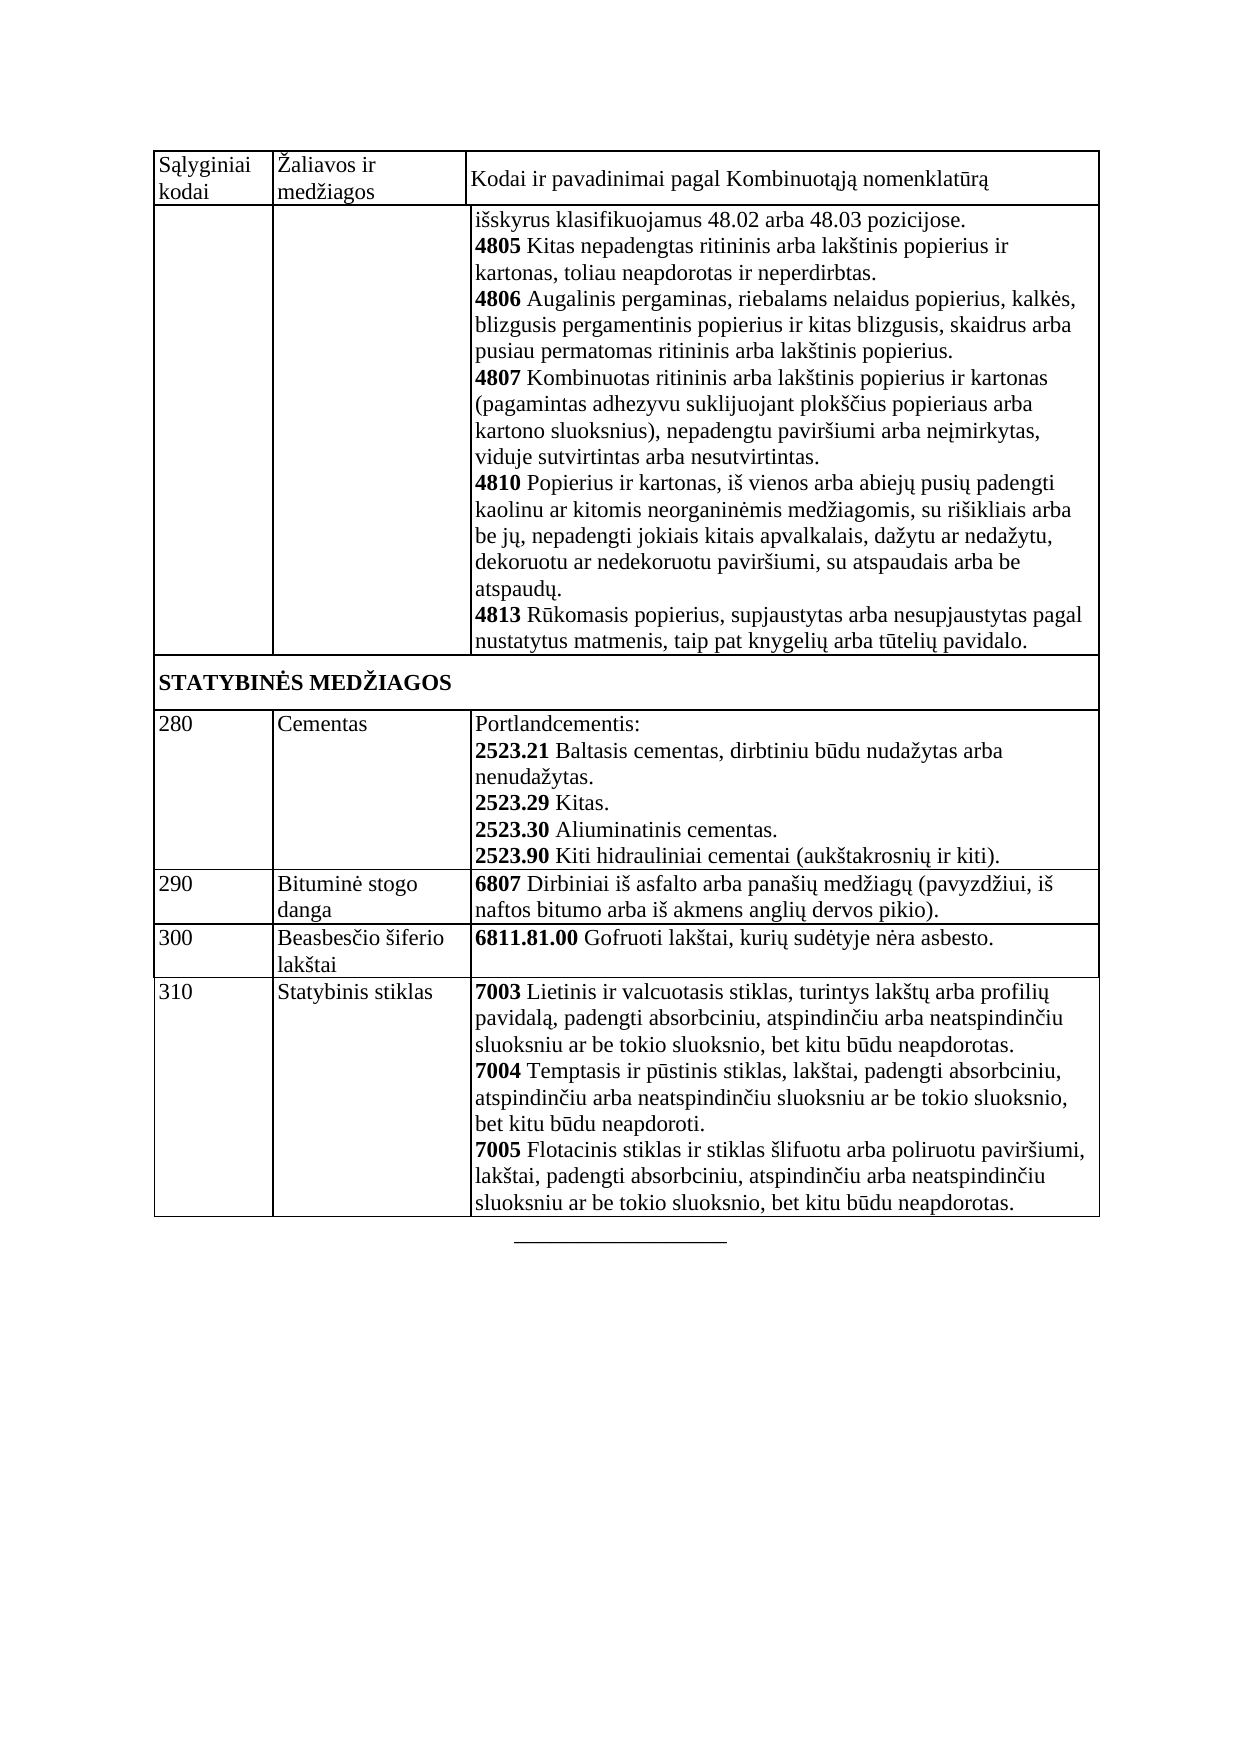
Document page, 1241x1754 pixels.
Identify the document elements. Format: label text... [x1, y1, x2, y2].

text _________________ [150, 1217, 1091, 1246]
table_cell Statybinis stiklas [274, 978, 470, 1216]
table_cell 7003 Lietinis ir valcuotasis stiklas, turintys lakštų arba profilių pavidalą, padengti absorbciniu, atspindinčiu arba neatspindinčiu sluoksniu ar be tokio sluoksnio, bet kitu būdu neapdorotas. 7004 Temptasis ir pūstinis stiklas, lakštai, padengti absorbciniu, atspindinčiu arba neatspindinčiu sluoksniu ar be tokio sluoksnio, bet kitu būdu neapdoroti. 7005 Flotacinis stiklas ir stiklas šlifuotu arba poliruotu paviršiumi, lakštai, padengti absorbciniu, atspindinčiu arba neatspindinčiu sluoksniu ar be tokio sluoksnio, bet kitu būdu neapdorotas. [472, 978, 1099, 1216]
table_cell Bituminė stogo danga [274, 870, 470, 923]
table_cell Beasbesčio šiferio lakštai [274, 925, 470, 977]
table_cell [155, 206, 272, 654]
table_cell 6811.81.00 Gofruoti lakštai, kurių sudėtyje nėra asbesto. [472, 925, 1098, 977]
table_header Žaliavos ir medžiagos [274, 152, 465, 204]
table_cell Cementas [274, 711, 470, 868]
table_cell 300 [155, 925, 272, 977]
table_cell 310 [155, 978, 272, 1216]
table_cell [274, 206, 470, 654]
table_cell išskyrus klasifikuojamus 48.02 arba 48.03 pozicijose. 4805 Kitas nepadengtas ritininis arba lakštinis popierius ir kartonas, toliau neapdorotas ir neperdirbtas. 4806 Augalinis pergaminas, riebalams nelaidus popierius, kalkės, blizgusis pergamentinis popierius ir kitas blizgusis, skaidrus arba pusiau permatomas ritininis arba lakštinis popierius. 4807 Kombinuotas ritininis arba lakštinis popierius ir kartonas (pagamintas adhezyvu suklijuojant plokščius popieriaus arba kartono sluoksnius), nepadengtu paviršiumi arba neįmirkytas, viduje sutvirtintas arba nesutvirtintas. 4810 Popierius ir kartonas, iš vienos arba abiejų pusių padengti kaolinu ar kitomis neorganinėmis medžiagomis, su rišikliais arba be jų, nepadengti jokiais kitais apvalkalais, dažytu ar nedažytu, dekoruotu ar nedekoruotu paviršiumi, su atspaudais arba be atspaudų. 4813 Rūkomasis popierius, supjaustytas arba nesupjaustytas pagal nustatytus matmenis, taip pat knygelių arba tūtelių pavidalo. [472, 206, 1098, 654]
table_header Kodai ir pavadinimai pagal Kombinuotąją nomenklatūrą [467, 152, 1098, 204]
table_cell 280 [155, 711, 272, 868]
table_cell STATYBINĖS MEDŽIAGOS [155, 656, 1098, 709]
table_cell 6807 Dirbiniai iš asfalto arba panašių medžiagų (pavyzdžiui, iš naftos bitumo arba iš akmens anglių dervos pikio). [472, 870, 1098, 923]
table_cell 290 [155, 870, 272, 923]
table_header Sąlyginiai kodai [155, 152, 272, 204]
table_cell Portlandcementis: 2523.21 Baltasis cementas, dirbtiniu būdu nudažytas arba nenudažytas. 2523.29 Kitas. 2523.30 Aliuminatinis cementas. 2523.90 Kiti hidrauliniai cementai (aukštakrosnių ir kiti). [472, 711, 1098, 868]
